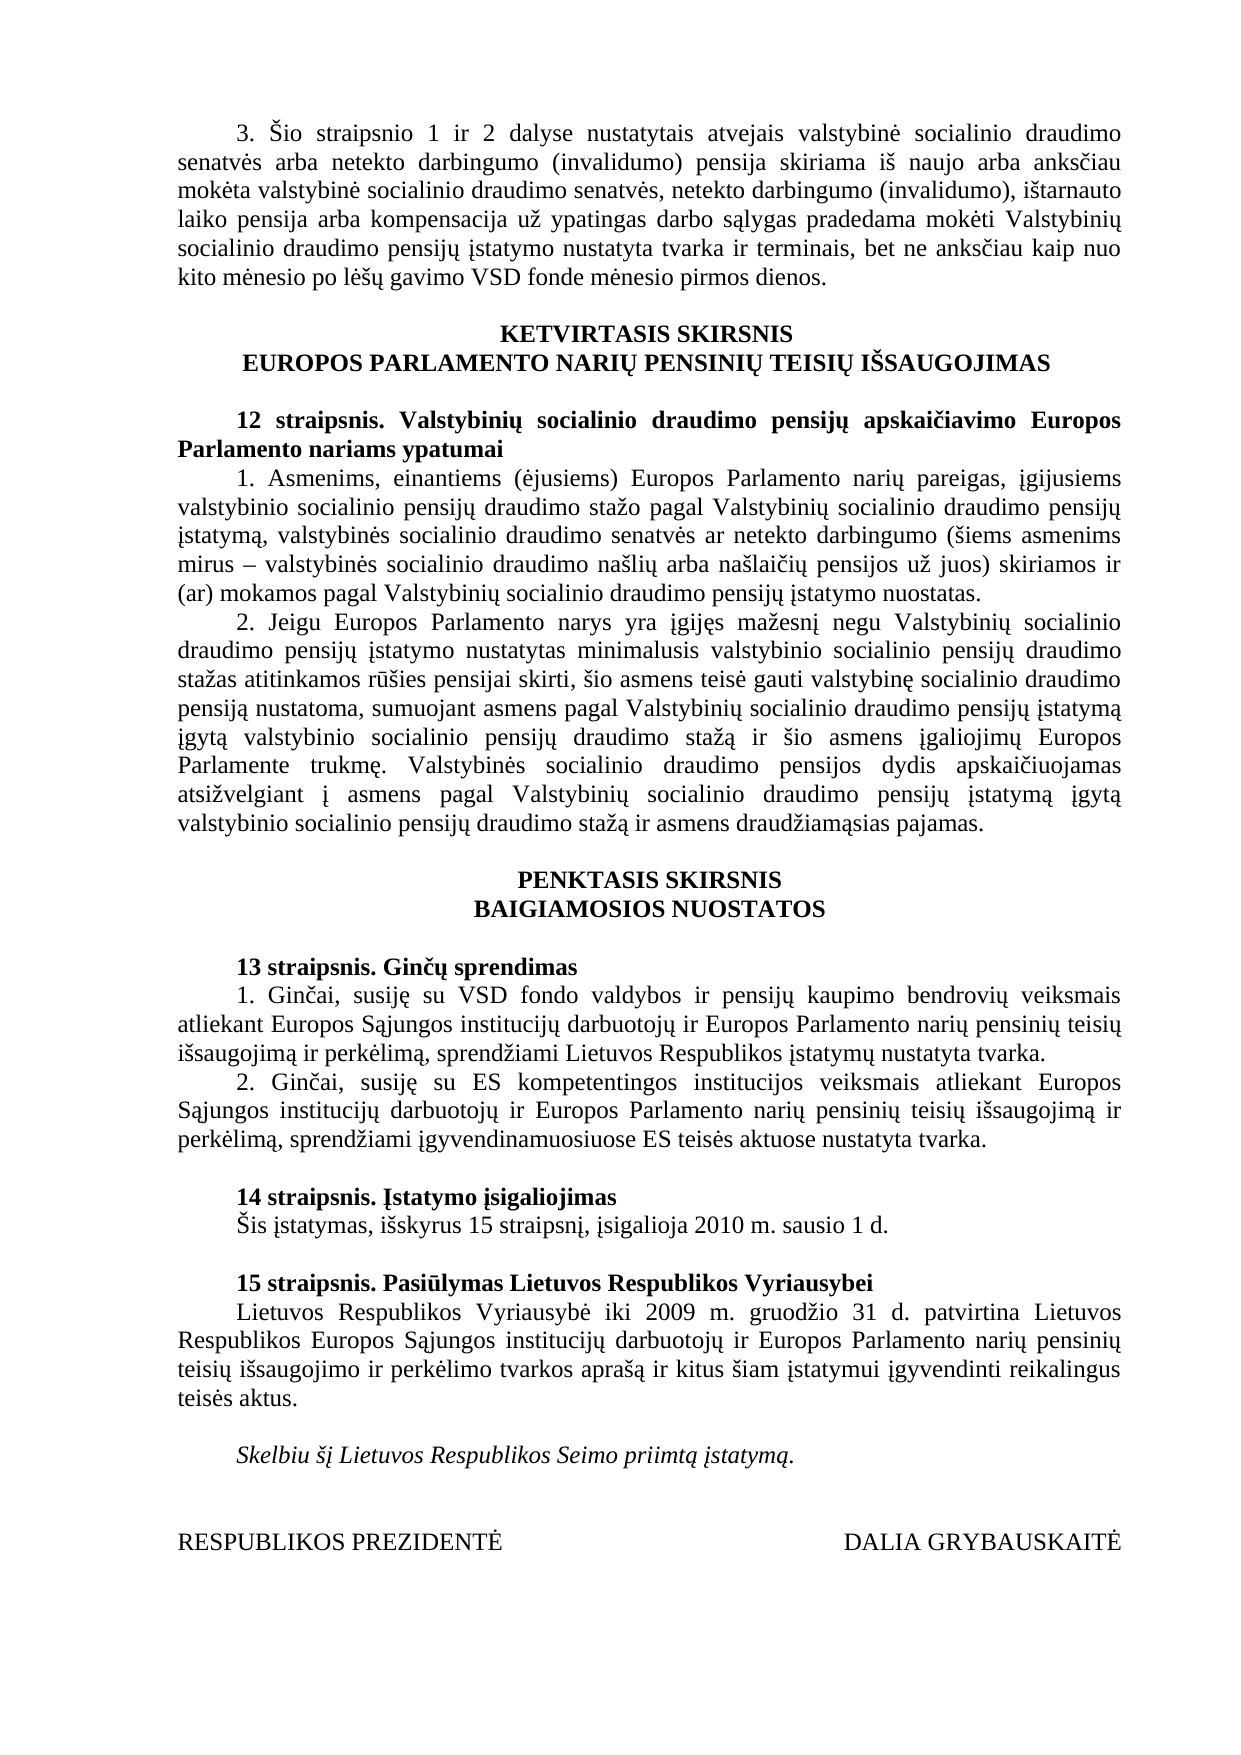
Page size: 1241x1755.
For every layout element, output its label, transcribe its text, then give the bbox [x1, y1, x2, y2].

text BAIGIAMOSIOS NUOSTATOS [177, 894, 1122, 923]
text PENKTASIS SKIRSNIS [177, 866, 1122, 894]
text 2. Jeigu Europos Parlamento narys yra įgijęs mažesnį negu Valstybinių socialinio draudimo pensijų įstatymo nustatytas minimalusis valstybinio socialinio pensijų draudimo stažas atitinkamos rūšies pensijai skirti, šio asmens teisė gauti valstybinę socialinio draudimo pensiją nustatoma, sumuojant asmens pagal Valstybinių socialinio draudimo pensijų įstatymą įgytą valstybinio socialinio pensijų draudimo stažą ir šio asmens įgaliojimų Europos Parlamente trukmę. Valstybinės socialinio draudimo pensijos dydis apskaičiuojamas atsižvelgiant į asmens pagal Valstybinių socialinio draudimo pensijų įstatymą įgytą valstybinio socialinio pensijų draudimo stažą ir asmens draudžiamąsias pajamas. [177, 607, 1122, 837]
text EUROPOS PARLAMENTO NARIŲ PENSINIŲ TEISIŲ IŠSAUGOJIMAS [177, 348, 1122, 377]
text 14 straipsnis. Įstatymo įsigaliojimas [177, 1182, 1122, 1211]
text RESPUBLIKOS PREZIDENTĖ DALIA GRYBAUSKAITĖ [177, 1527, 1122, 1556]
text 1. Asmenims, einantiems (ėjusiems) Europos Parlamento narių pareigas, įgijusiems valstybinio socialinio pensijų draudimo stažo pagal Valstybinių socialinio draudimo pensijų įstatymą, valstybinės socialinio draudimo senatvės ar netekto darbingumo (šiems asmenims mirus – valstybinės socialinio draudimo našlių arba našlaičių pensijos už juos) skiriamos ir (ar) mokamos pagal Valstybinių socialinio draudimo pensijų įstatymo nuostatas. [177, 463, 1122, 607]
text 13 straipsnis. Ginčų sprendimas [177, 952, 1122, 981]
text 1. Ginčai, susiję su VSD fondo valdybos ir pensijų kaupimo bendrovių veiksmais atliekant Europos Sąjungos institucijų darbuotojų ir Europos Parlamento narių pensinių teisių išsaugojimą ir perkėlimą, sprendžiami Lietuvos Respublikos įstatymų nustatyta tvarka. [177, 981, 1122, 1067]
text Lietuvos Respublikos Vyriausybė iki 2009 m. gruodžio 31 d. patvirtina Lietuvos Respublikos Europos Sąjungos institucijų darbuotojų ir Europos Parlamento narių pensinių teisių išsaugojimo ir perkėlimo tvarkos aprašą ir kitus šiam įstatymui įgyvendinti reikalingus teisės aktus. [177, 1297, 1122, 1412]
text 2. Ginčai, susiję su ES kompetentingos institucijos veiksmais atliekant Europos Sąjungos institucijų darbuotojų ir Europos Parlamento narių pensinių teisių išsaugojimą ir perkėlimą, sprendžiami įgyvendinamuosiuose ES teisės aktuose nustatyta tvarka. [177, 1067, 1122, 1153]
text KETVIRTASIS SKIRSNIS [177, 319, 1122, 348]
text 3. Šio straipsnio 1 ir 2 dalyse nustatytais atvejais valstybinė socialinio draudimo senatvės arba netekto darbingumo (invalidumo) pensija skiriama iš naujo arba anksčiau mokėta valstybinė socialinio draudimo senatvės, netekto darbingumo (invalidumo), ištarnauto laiko pensija arba kompensacija už ypatingas darbo sąlygas pradedama mokėti Valstybinių socialinio draudimo pensijų įstatymo nustatyta tvarka ir terminais, bet ne anksčiau kaip nuo kito mėnesio po lėšų gavimo VSD fonde mėnesio pirmos dienos. [177, 118, 1122, 291]
text Skelbiu šį Lietuvos Respublikos Seimo priimtą įstatymą. [177, 1441, 1122, 1469]
text 15 straipsnis. Pasiūlymas Lietuvos Respublikos Vyriausybei [177, 1268, 1122, 1297]
text Šis įstatymas, išskyrus 15 straipsnį, įsigalioja 2010 m. sausio 1 d. [177, 1211, 1122, 1239]
text 12 straipsnis. Valstybinių socialinio draudimo pensijų apskaičiavimo Europos Parlamento nariams ypatumai [177, 406, 1122, 463]
